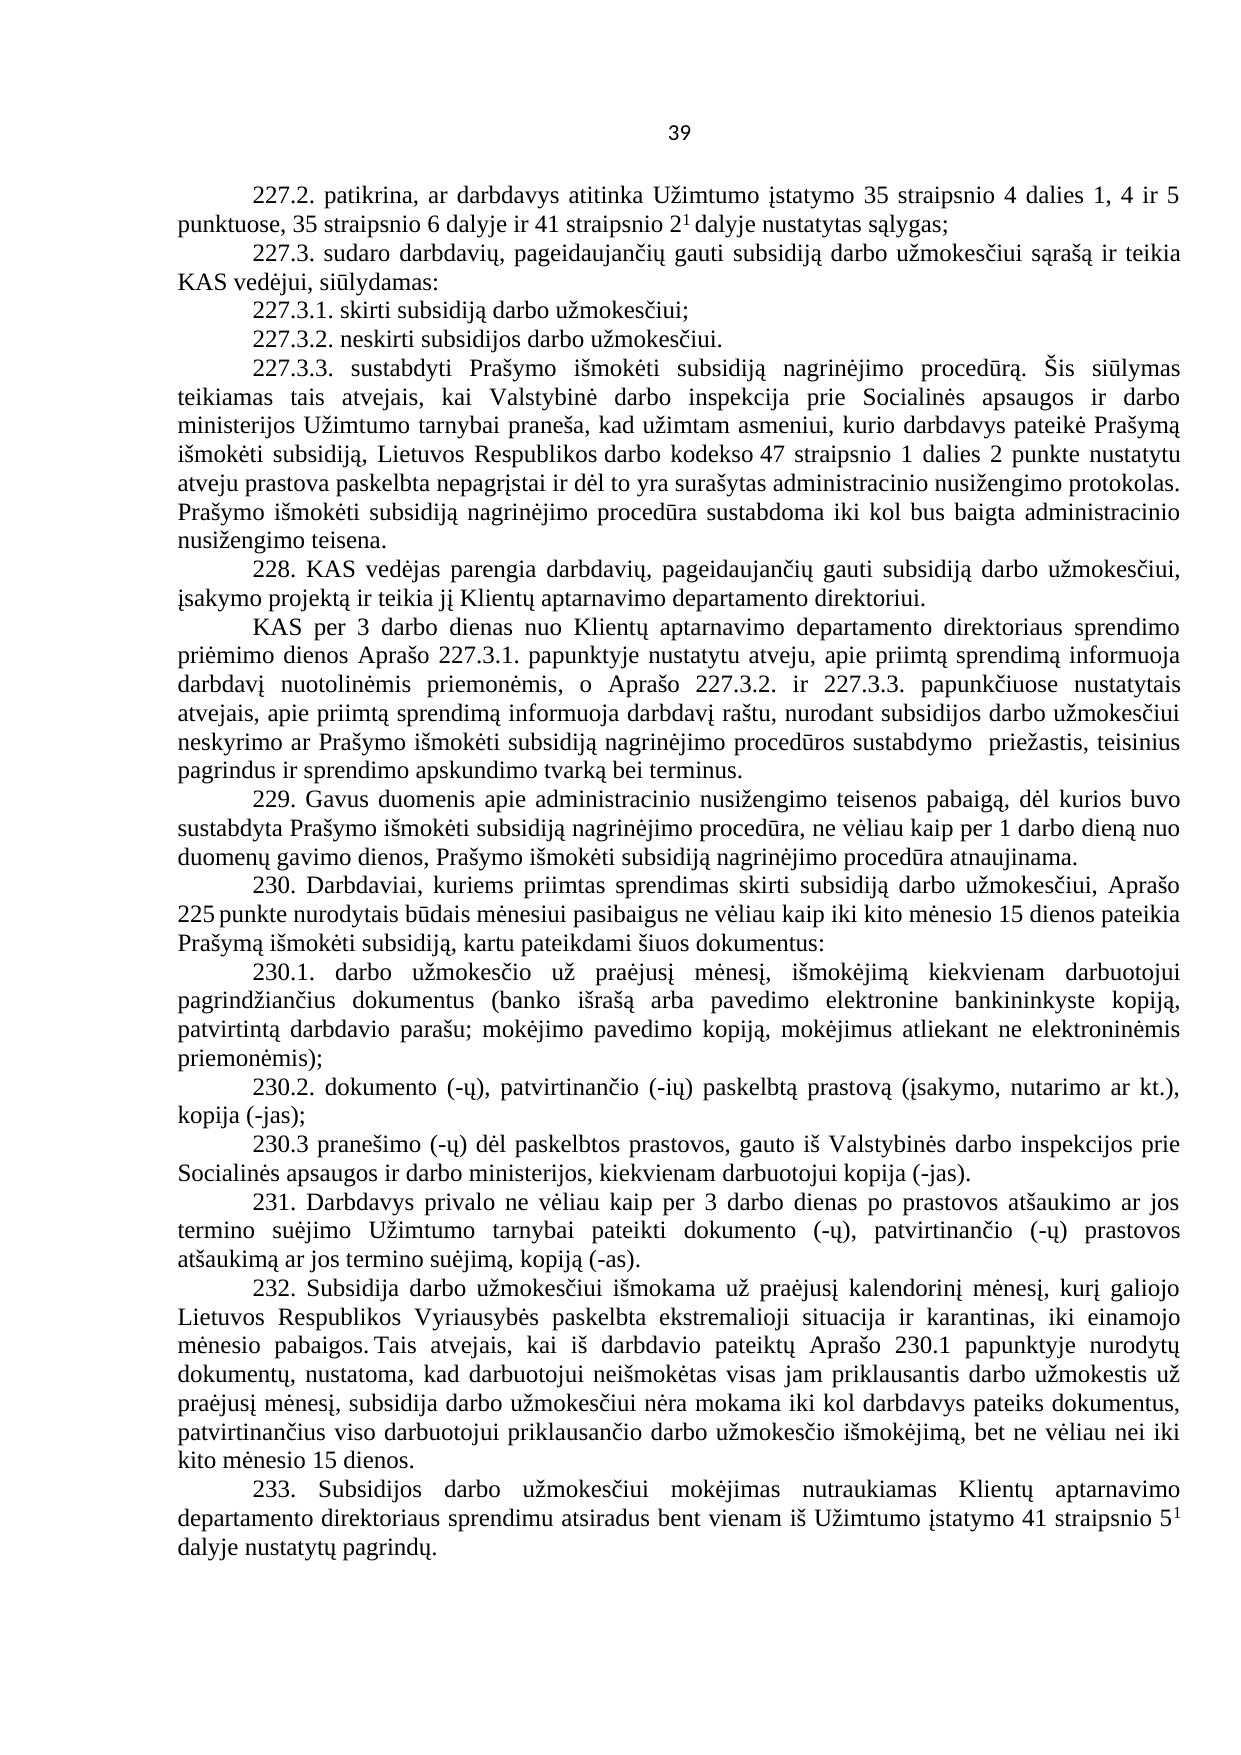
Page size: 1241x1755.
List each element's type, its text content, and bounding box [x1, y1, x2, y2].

text 230. Darbdaviai, kuriems priimtas sprendimas skirti subsidiją darbo užmokesčiui, Aprašo 225 punkte nurodytais būdais mėnesiui pasibaigus ne vėliau kaip iki kito mėnesio 15 dienos pateikia Prašymą išmokėti subsidiją, kartu pateikdami šiuos dokumentus: [177, 871, 1181, 957]
text 233. Subsidijos darbo užmokesčiui mokėjimas nutraukiamas Klientų aptarnavimo departamento direktoriaus sprendimu atsiradus bent vienam iš Užimtumo įstatymo 41 straipsnio 51 dalyje nustatytų pagrindų. [177, 1474, 1181, 1561]
text 227.2. patikrina, ar darbdavys atitinka Užimtumo įstatymo 35 straipsnio 4 dalies 1, 4 ir 5 punktuose, 35 straipsnio 6 dalyje ir 41 straipsnio 21 dalyje nustatytas sąlygas; [177, 181, 1181, 238]
text 230.1. darbo užmokesčio už praėjusį mėnesį, išmokėjimą kiekvienam darbuotojui pagrindžiančius dokumentus (banko išrašą arba pavedimo elektronine bankininkyste kopiją, patvirtintą darbdavio parašu; mokėjimo pavedimo kopiją, mokėjimus atliekant ne elektroninėmis priemonėmis); [177, 957, 1181, 1072]
text 227.3. sudaro darbdavių, pageidaujančių gauti subsidiją darbo užmokesčiui sąrašą ir teikia KAS vedėjui, siūlydamas: [177, 238, 1181, 296]
text 227.3.3. sustabdyti Prašymo išmokėti subsidiją nagrinėjimo procedūrą. Šis siūlymas teikiamas tais atvejais, kai Valstybinė darbo inspekcija prie Socialinės apsaugos ir darbo ministerijos Užimtumo tarnybai praneša, kad užimtam asmeniui, kurio darbdavys pateikė Prašymą išmokėti subsidiją, Lietuvos Respublikos darbo kodekso 47 straipsnio 1 dalies 2 punkte nustatytu atveju prastova paskelbta nepagrįstai ir dėl to yra surašytas administracinio nusižengimo protokolas. Prašymo išmokėti subsidiją nagrinėjimo procedūra sustabdoma iki kol bus baigta administracinio nusižengimo teisena. [177, 353, 1181, 554]
text 227.3.1. skirti subsidiją darbo užmokesčiui; [177, 296, 1181, 324]
text 232. Subsidija darbo užmokesčiui išmokama už praėjusį kalendorinį mėnesį, kurį galiojo Lietuvos Respublikos Vyriausybės paskelbta ekstremalioji situacija ir karantinas, iki einamojo mėnesio pabaigos. Tais atvejais, kai iš darbdavio pateiktų Aprašo 230.1 papunktyje nurodytų dokumentų, nustatoma, kad darbuotojui neišmokėtas visas jam priklausantis darbo užmokestis už praėjusį mėnesį, subsidija darbo užmokesčiui nėra mokama iki kol darbdavys pateiks dokumentus, patvirtinančius viso darbuotojui priklausančio darbo užmokesčio išmokėjimą, bet ne vėliau nei iki kito mėnesio 15 dienos. [177, 1273, 1181, 1474]
text 230.2. dokumento (-ų), patvirtinančio (-ių) paskelbtą prastovą (įsakymo, nutarimo ar kt.), kopija (-jas); [177, 1072, 1181, 1129]
text 228. KAS vedėjas parengia darbdavių, pageidaujančių gauti subsidiją darbo užmokesčiui, įsakymo projektą ir teikia jį Klientų aptarnavimo departamento direktoriui. [177, 554, 1181, 612]
text 230.3 pranešimo (-ų) dėl paskelbtos prastovos, gauto iš Valstybinės darbo inspekcijos prie Socialinės apsaugos ir darbo ministerijos, kiekvienam darbuotojui kopija (-jas). [177, 1129, 1181, 1187]
text 227.3.2. neskirti subsidijos darbo užmokesčiui. [177, 324, 1181, 353]
text KAS per 3 darbo dienas nuo Klientų aptarnavimo departamento direktoriaus sprendimo priėmimo dienos Aprašo 227.3.1. papunktyje nustatytu atveju, apie priimtą sprendimą informuoja darbdavį nuotolinėmis priemonėmis, o Aprašo 227.3.2. ir 227.3.3. papunkčiuose nustatytais atvejais, apie priimtą sprendimą informuoja darbdavį raštu, nurodant subsidijos darbo užmokesčiui neskyrimo ar Prašymo išmokėti subsidiją nagrinėjimo procedūros sustabdymo priežastis, teisinius pagrindus ir sprendimo apskundimo tvarką bei terminus. [177, 612, 1181, 784]
text 231. Darbdavys privalo ne vėliau kaip per 3 darbo dienas po prastovos atšaukimo ar jos termino suėjimo Užimtumo tarnybai pateikti dokumento (-ų), patvirtinančio (-ų) prastovos atšaukimą ar jos termino suėjimą, kopiją (-as). [177, 1187, 1181, 1273]
text 229. Gavus duomenis apie administracinio nusižengimo teisenos pabaigą, dėl kurios buvo sustabdyta Prašymo išmokėti subsidiją nagrinėjimo procedūra, ne vėliau kaip per 1 darbo dieną nuo duomenų gavimo dienos, Prašymo išmokėti subsidiją nagrinėjimo procedūra atnaujinama. [177, 784, 1181, 871]
